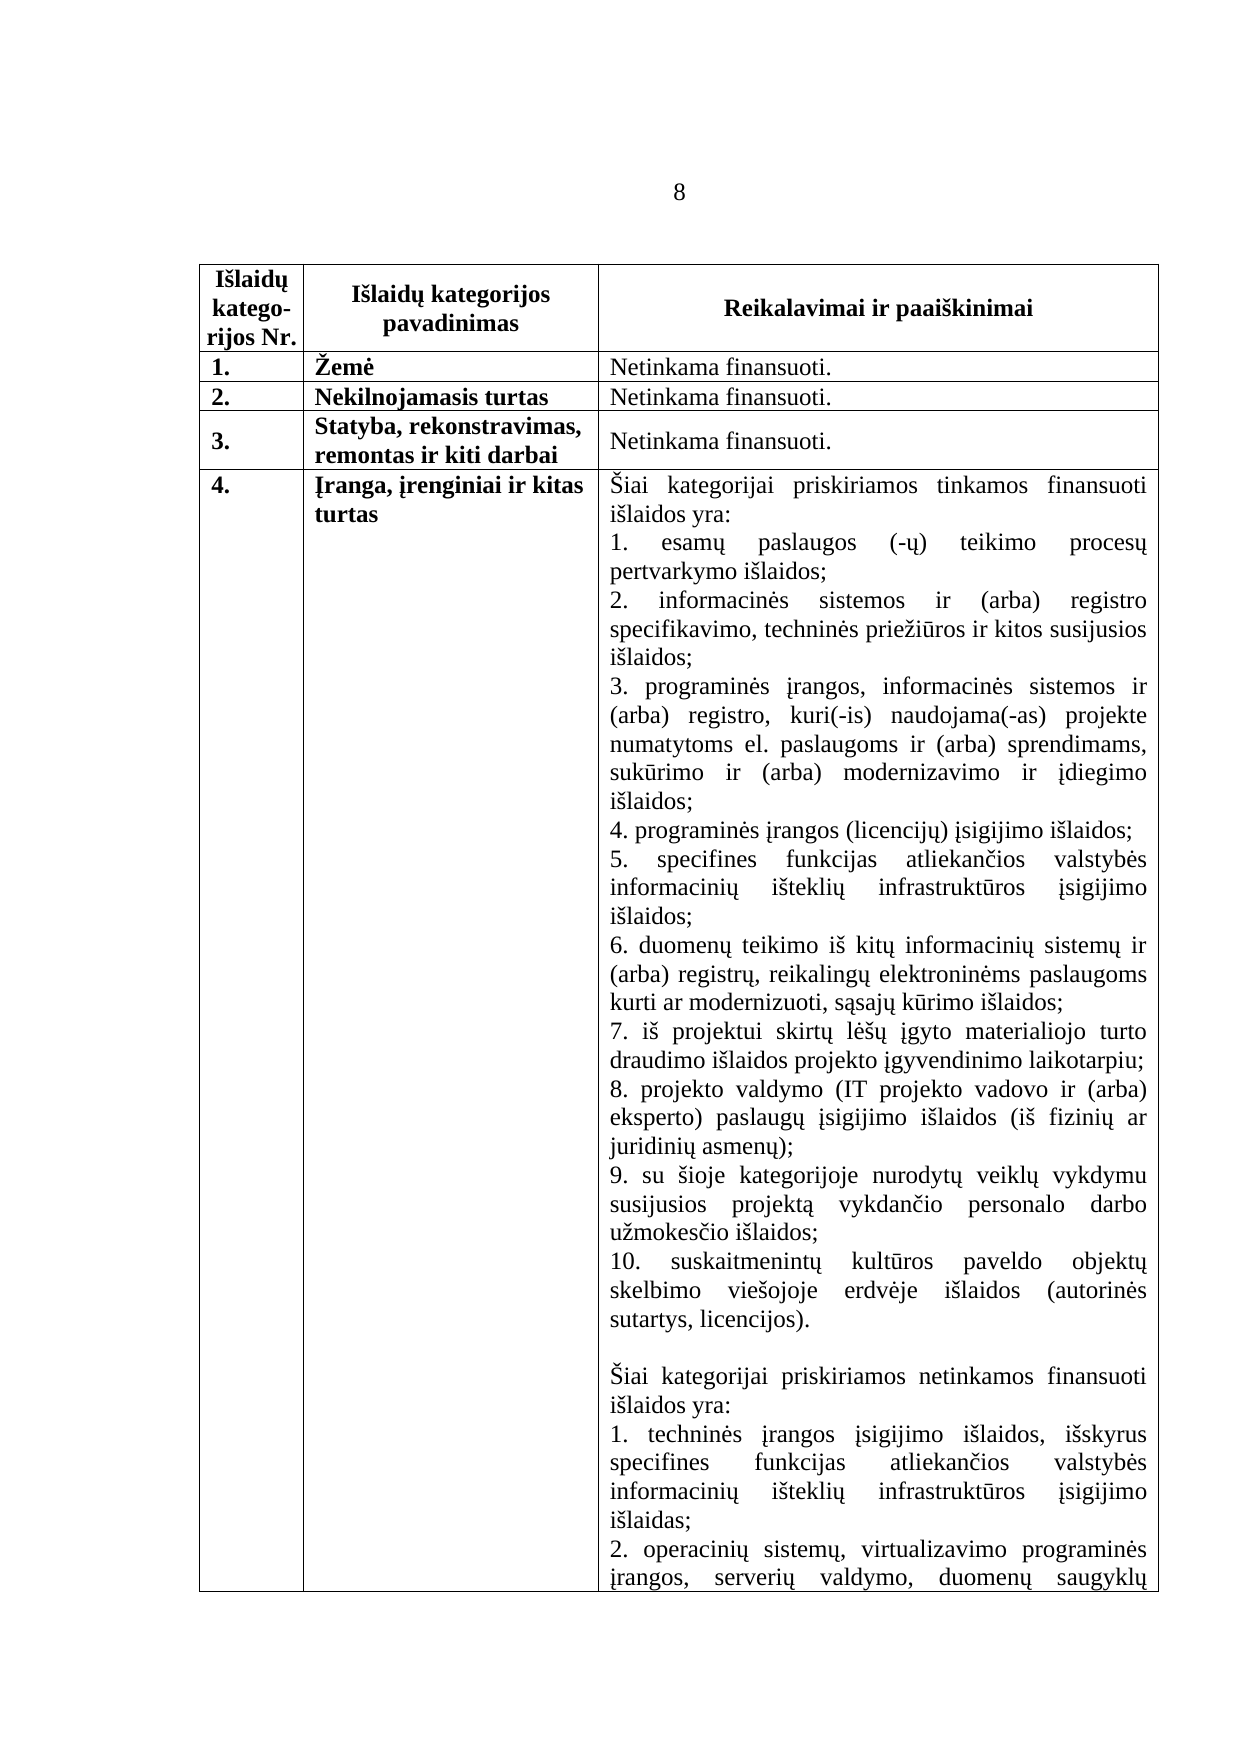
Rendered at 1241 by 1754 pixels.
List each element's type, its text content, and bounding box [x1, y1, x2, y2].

table_cell Žemė [304, 352, 598, 381]
table_cell Šiai kategorijai priskiriamos tinkamos finansuoti išlaidos yra: 1. esamų paslaugos (-ų) teikimo procesų pertvarkymo išlaidos; 2. informacinės sistemos ir (arba) registro specifikavimo, techninės priežiūros ir kitos susijusios išlaidos; 3. programinės įrangos, informacinės sistemos ir (arba) registro, kuri(-is) naudojama(-as) projekte numatytoms el. paslaugoms ir (arba) sprendimams, sukūrimo ir (arba) modernizavimo ir įdiegimo išlaidos; 4. programinės įrangos (licencijų) įsigijimo išlaidos; 5. specifines funkcijas atliekančios valstybės informacinių išteklių infrastruktūros įsigijimo išlaidos; 6. duomenų teikimo iš kitų informacinių sistemų ir (arba) registrų, reikalingų elektroninėms paslaugoms kurti ar modernizuoti, sąsajų kūrimo išlaidos; 7. iš projektui skirtų lėšų įgyto materialiojo turto draudimo išlaidos projekto įgyvendinimo laikotarpiu; 8. projekto valdymo (IT projekto vadovo ir (arba) eksperto) paslaugų įsigijimo išlaidos (iš fizinių ar juridinių asmenų); 9. su šioje kategorijoje nurodytų veiklų vykdymu susijusios projektą vykdančio personalo darbo užmokesčio išlaidos; 10. suskaitmenintų kultūros paveldo objektų skelbimo viešojoje erdvėje išlaidos (autorinės sutartys, licencijos). Šiai kategorijai priskiriamos netinkamos finansuoti išlaidos yra: 1. techninės įrangos įsigijimo išlaidos, išskyrus specifines funkcijas atliekančios valstybės informacinių išteklių infrastruktūros įsigijimo išlaidas; 2. operacinių sistemų, virtualizavimo programinės įrangos, serverių valdymo, duomenų saugyklų [599, 470, 1158, 1591]
table_header Išlaidų kategorijos pavadinimas [304, 265, 598, 351]
table_header Reikalavimai ir paaiškinimai [599, 265, 1158, 351]
table_cell Nekilnojamasis turtas [304, 382, 598, 410]
table_cell 3. [200, 411, 303, 469]
table_cell Įranga, įrenginiai ir kitas turtas [304, 470, 598, 1591]
table_cell 4. [200, 470, 303, 1591]
table_cell Netinkama finansuoti. [599, 382, 1158, 410]
table_cell 2. [200, 382, 303, 410]
table_header Išlaidų katego-rijos Nr. [200, 265, 303, 351]
table_cell Netinkama finansuoti. [599, 352, 1158, 381]
table_cell Netinkama finansuoti. [599, 411, 1158, 469]
table_cell Statyba, rekonstravimas, remontas ir kiti darbai [304, 411, 598, 469]
table_cell 1. [200, 352, 303, 381]
